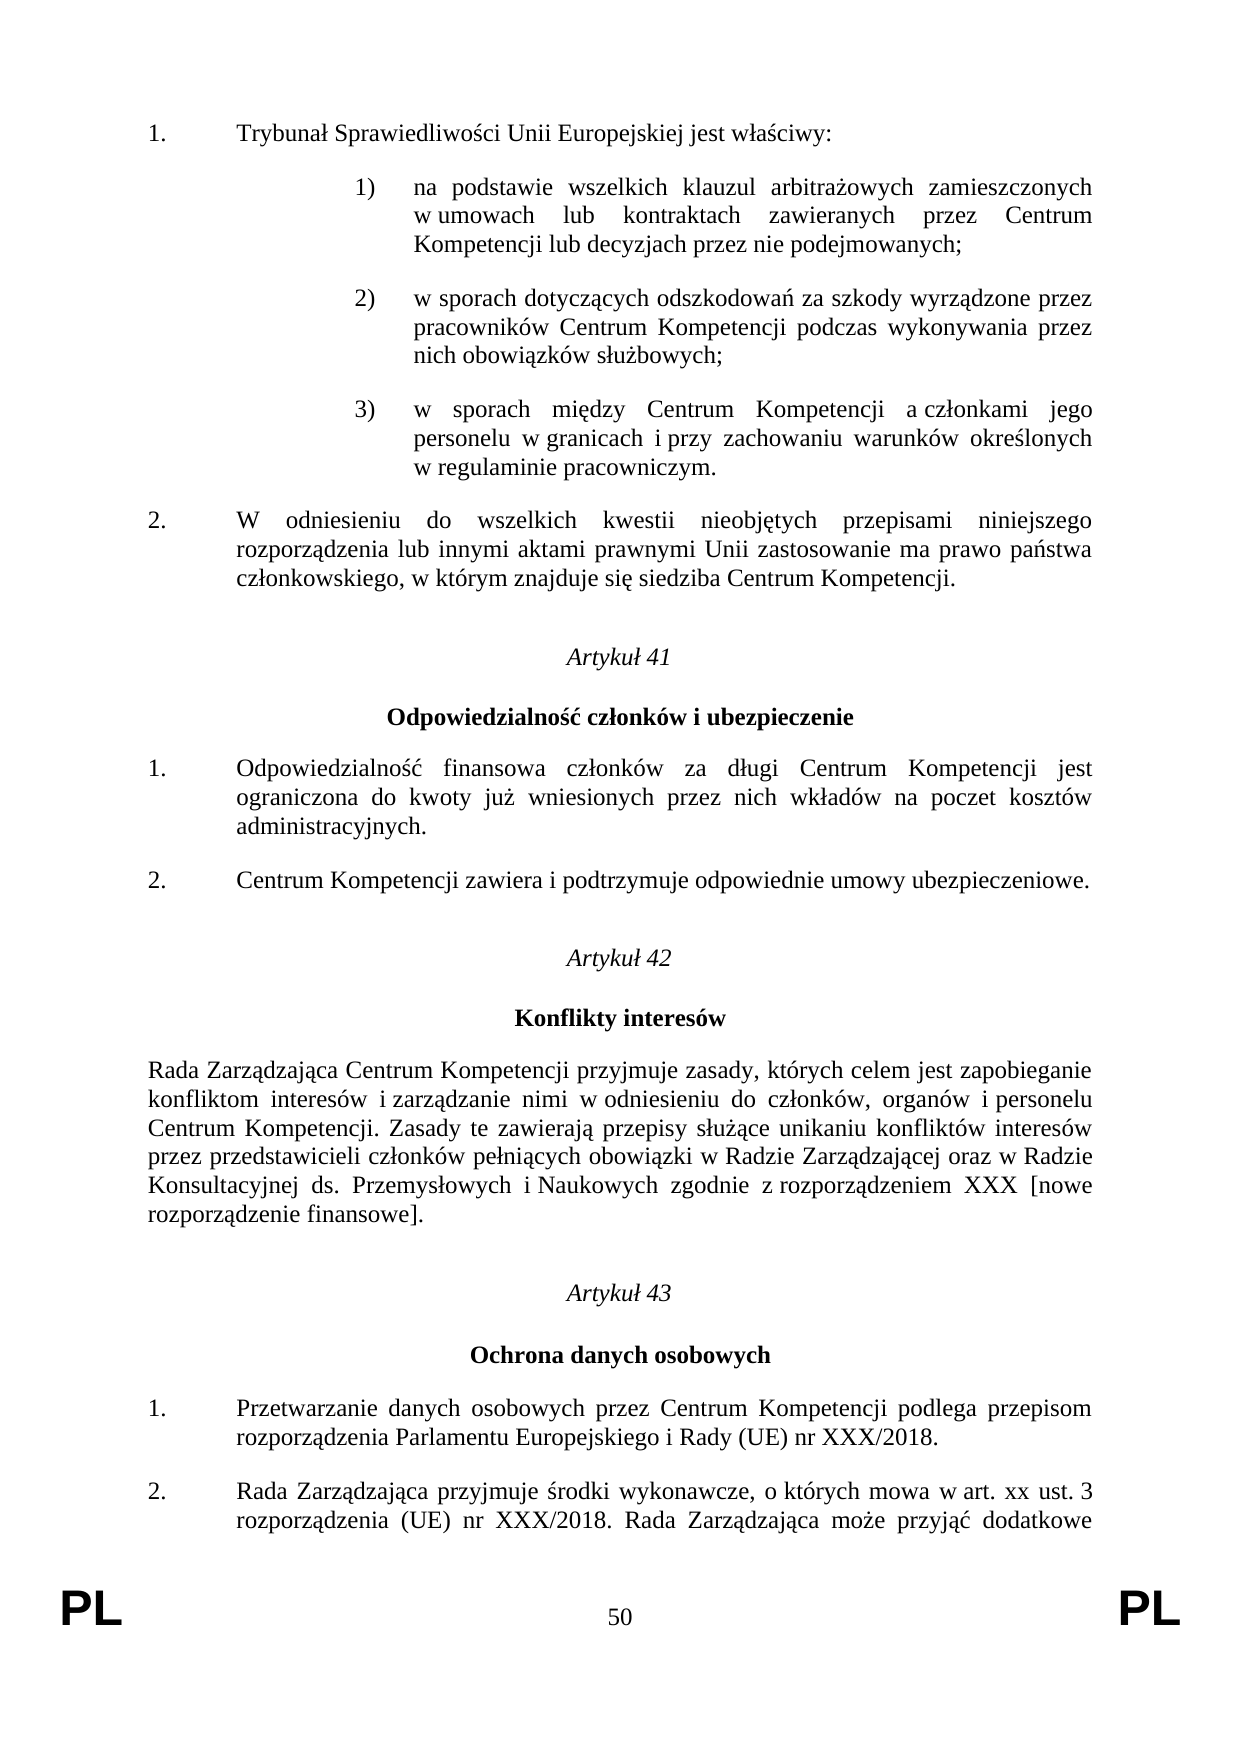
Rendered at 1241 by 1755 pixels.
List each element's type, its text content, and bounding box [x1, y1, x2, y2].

text 1. Trybunał Sprawiedliwości Unii Europejskiej jest właściwy: [148, 118, 1093, 147]
text 2) w sporach dotyczących odszkodowań za szkody wyrządzone przez pracowników Centrum Kompetencji podczas wykonywania przez nich obowiązków służbowych; [354, 283, 1093, 369]
text 3) w sporach między Centrum Kompetencji a członkami jego personelu w granicach i przy zachowaniu warunków określonych w regulaminie pracowniczym. [354, 394, 1093, 481]
text 1) na podstawie wszelkich klauzul arbitrażowych zamieszczonych w umowach lub kontraktach zawieranych przez Centrum Kompetencji lub decyzjach przez nie podejmowanych; [354, 172, 1093, 258]
text 1. Odpowiedzialność finansowa członków za długi Centrum Kompetencji jest ograniczona do kwoty już wniesionych przez nich wkładów na poczet kosztów administracyjnych. [148, 753, 1093, 840]
text 2. W odniesieniu do wszelkich kwestii nieobjętych przepisami niniejszego rozporządzenia lub innymi aktami prawnymi Unii zastosowanie ma prawo państwa członkowskiego, w którym znajduje się siedziba Centrum Kompetencji. [148, 506, 1093, 592]
text Artykuł 41 [148, 642, 1093, 671]
text Artykuł 43 [148, 1278, 1093, 1306]
text 2. Centrum Kompetencji zawiera i podtrzymuje odpowiednie umowy ubezpieczeniowe. [148, 865, 1093, 893]
text 1. Przetwarzanie danych osobowych przez Centrum Kompetencji podlega przepisom rozporządzenia Parlamentu Europejskiego i Rady (UE) nr XXX/2018. [148, 1393, 1093, 1451]
text Ochrona danych osobowych [148, 1340, 1093, 1368]
text Artykuł 42 [148, 943, 1093, 972]
text Konflikty interesów [148, 1003, 1093, 1032]
text Odpowiedzialność członków i ubezpieczenie [148, 702, 1093, 731]
text 2. Rada Zarządzająca przyjmuje środki wykonawcze, o których mowa w art. xx ust. 3 rozporządzenia (UE) nr XXX/2018. Rada Zarządzająca może przyjąć dodatkowe [148, 1476, 1093, 1533]
text Rada Zarządzająca Centrum Kompetencji przyjmuje zasady, których celem jest zapobieganie konfliktom interesów i zarządzanie nimi w odniesieniu do członków, organów i personelu Centrum Kompetencji. Zasady te zawierają przepisy służące unikaniu konfliktów interesów przez przedstawicieli członków pełniących obowiązki w Radzie Zarządzającej oraz w Radzie Konsultacyjnej ds. Przemysłowych i Naukowych zgodnie z rozporządzeniem XXX [nowe rozporządzenie finansowe]. [148, 1055, 1093, 1228]
